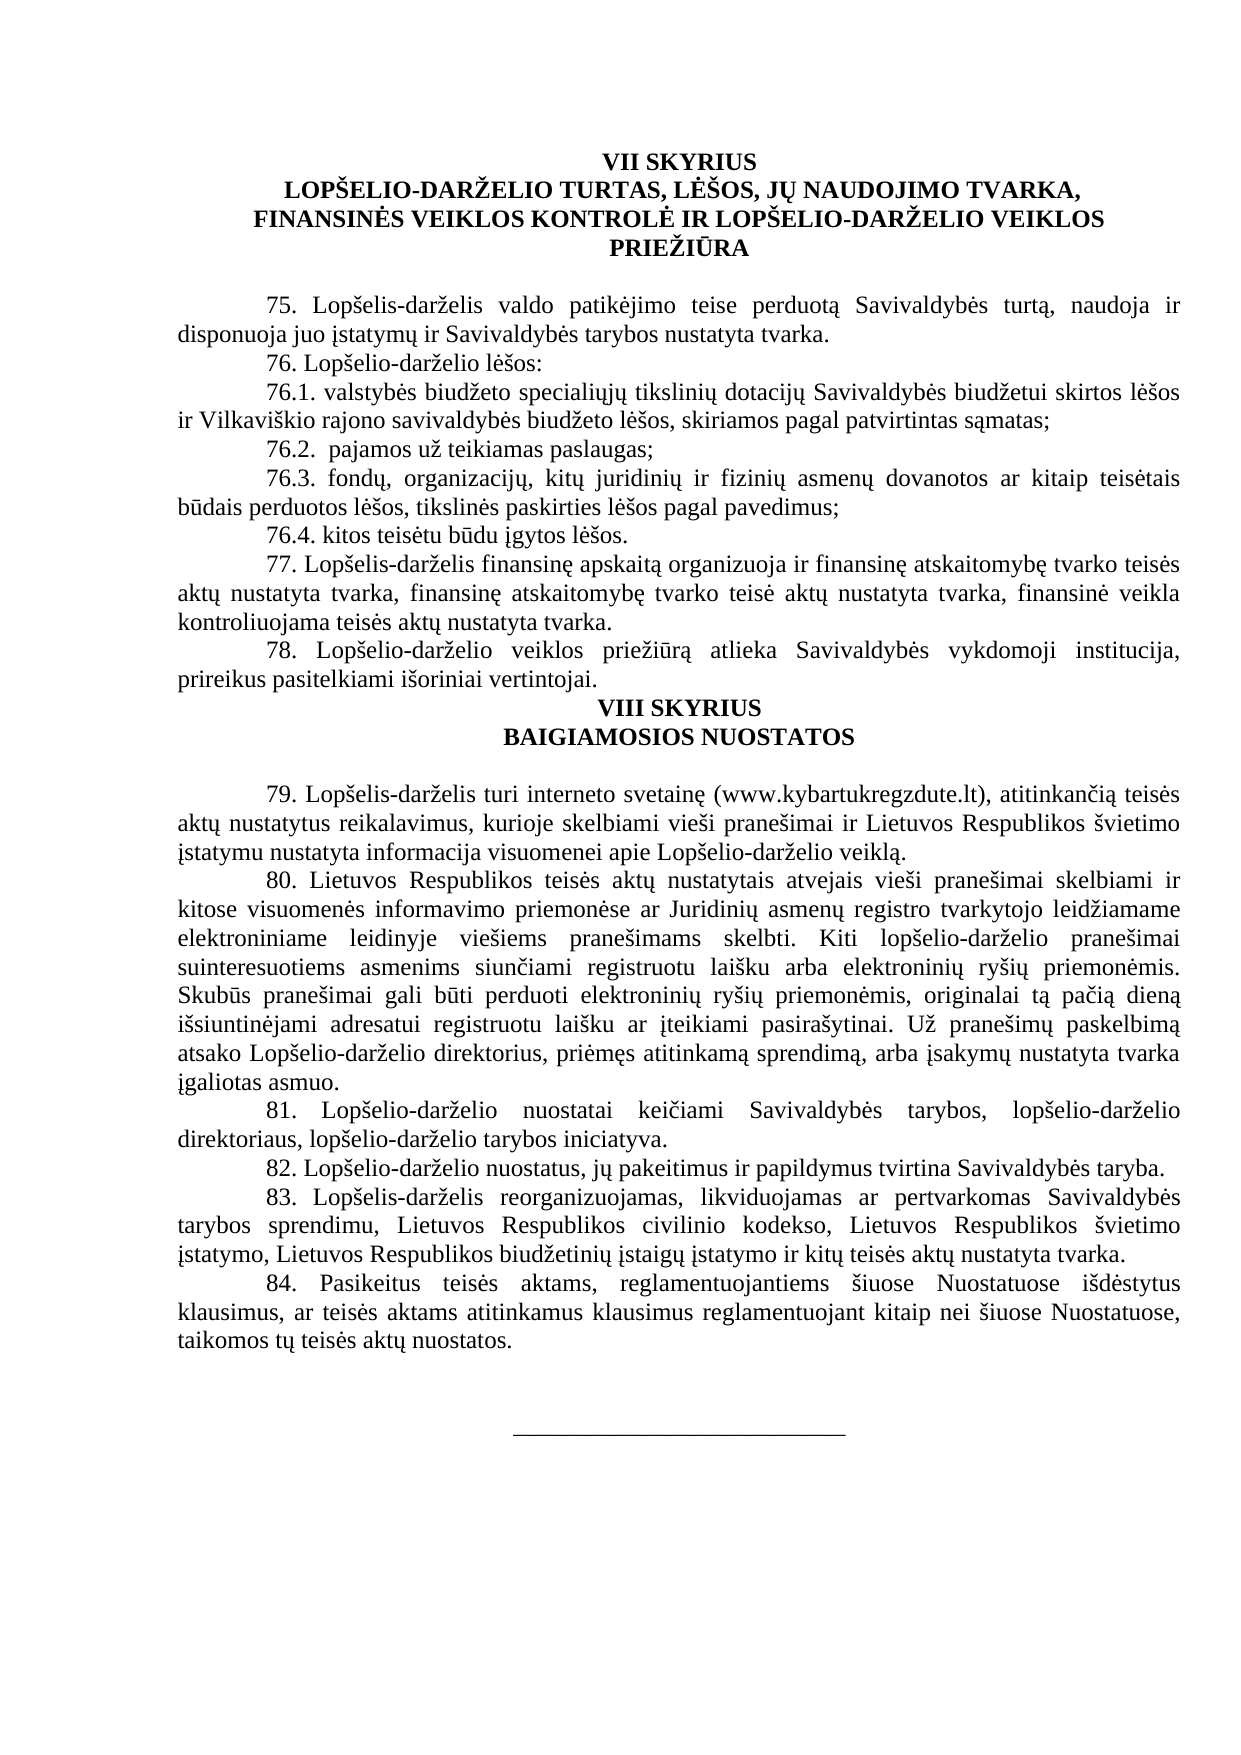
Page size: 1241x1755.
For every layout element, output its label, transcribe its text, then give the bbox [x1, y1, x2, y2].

text PRIEŽIŪRA [177, 233, 1181, 262]
text VIII SKYRIUS [177, 693, 1181, 722]
text 76.4. kitos teisėtu būdu įgytos lėšos. [251, 521, 1181, 549]
text FINANSINĖS VEIKLOS KONTROLĖ IR LOPŠELIO-DARŽELIO VEIKLOS [177, 204, 1181, 233]
text 75. Lopšelis-darželis valdo patikėjimo teise perduotą Savivaldybės turtą, naudoja ir disponuoja juo įstatymų ir Savivaldybės tarybos nustatyta tvarka. [177, 291, 1181, 348]
text 80. Lietuvos Respublikos teisės aktų nustatytais atvejais vieši pranešimai skelbiami ir kitose visuomenės informavimo priemonėse ar Juridinių asmenų registro tvarkytojo leidžiamame elektroniniame leidinyje viešiems pranešimams skelbti. Kiti lopšelio-darželio pranešimai suinteresuotiems asmenims siunčiami registruotu laišku arba elektroninių ryšių priemonėmis. Skubūs pranešimai gali būti perduoti elektroninių ryšių priemonėmis, originalai tą pačią dieną išsiuntinėjami adresatui registruotu laišku ar įteikiami pasirašytinai. Už pranešimų paskelbimą atsako Lopšelio-darželio direktorius, priėmęs atitinkamą sprendimą, arba įsakymų nustatyta tvarka įgaliotas asmuo. [177, 866, 1181, 1096]
text 81. Lopšelio-darželio nuostatai keičiami Savivaldybės tarybos, lopšelio-darželio direktoriaus, lopšelio-darželio tarybos iniciatyva. [177, 1096, 1181, 1153]
text 82. Lopšelio-darželio nuostatus, jų pakeitimus ir papildymus tvirtina Savivaldybės taryba. [177, 1153, 1181, 1182]
text 78. Lopšelio-darželio veiklos priežiūrą atlieka Savivaldybės vykdomoji institucija, prireikus pasitelkiami išoriniai vertintojai. [177, 636, 1181, 693]
text VII SKYRIUS [177, 147, 1181, 176]
text 84. Pasikeitus teisės aktams, reglamentuojantiems šiuose Nuostatuose išdėstytus klausimus, ar teisės aktams atitinkamus klausimus reglamentuojant kitaip nei šiuose Nuostatuose, taikomos tų teisės aktų nuostatos. [177, 1268, 1181, 1354]
text 77. Lopšelis-darželis finansinę apskaitą organizuoja ir finansinę atskaitomybę tvarko teisės aktų nustatyta tvarka, finansinę atskaitomybę tvarko teisė aktų nustatyta tvarka, finansinė veikla kontroliuojama teisės aktų nustatyta tvarka. [177, 549, 1181, 636]
text 79. Lopšelis-darželis turi interneto svetainę (www.kybartukregzdute.lt), atitinkančią teisės aktų nustatytus reikalavimus, kurioje skelbiami vieši pranešimai ir Lietuvos Respublikos švietimo įstatymu nustatyta informacija visuomenei apie Lopšelio-darželio veiklą. [177, 779, 1181, 866]
text 76.1. valstybės biudžeto specialiųjų tikslinių dotacijų Savivaldybės biudžetui skirtos lėšos ir Vilkaviškio rajono savivaldybės biudžeto lėšos, skiriamos pagal patvirtintas sąmatas; [177, 377, 1181, 434]
text BAIGIAMOSIOS NUOSTATOS [177, 722, 1181, 751]
text 76. Lopšelio-darželio lėšos: [251, 348, 1181, 377]
text LOPŠELIO-DARŽELIO TURTAS, LĖŠOS, JŲ NAUDOJIMO TVARKA, [177, 176, 1181, 204]
text _____________________________ [177, 1412, 1181, 1438]
text 83. Lopšelis-darželis reorganizuojamas, likviduojamas ar pertvarkomas Savivaldybės tarybos sprendimu, Lietuvos Respublikos civilinio kodekso, Lietuvos Respublikos švietimo įstatymo, Lietuvos Respublikos biudžetinių įstaigų įstatymo ir kitų teisės aktų nustatyta tvarka. [177, 1182, 1181, 1268]
text 76.3. fondų, organizacijų, kitų juridinių ir fizinių asmenų dovanotos ar kitaip teisėtais būdais perduotos lėšos, tikslinės paskirties lėšos pagal pavedimus; [177, 463, 1181, 521]
text 76.2. pajamos už teikiamas paslaugas; [251, 434, 1181, 463]
